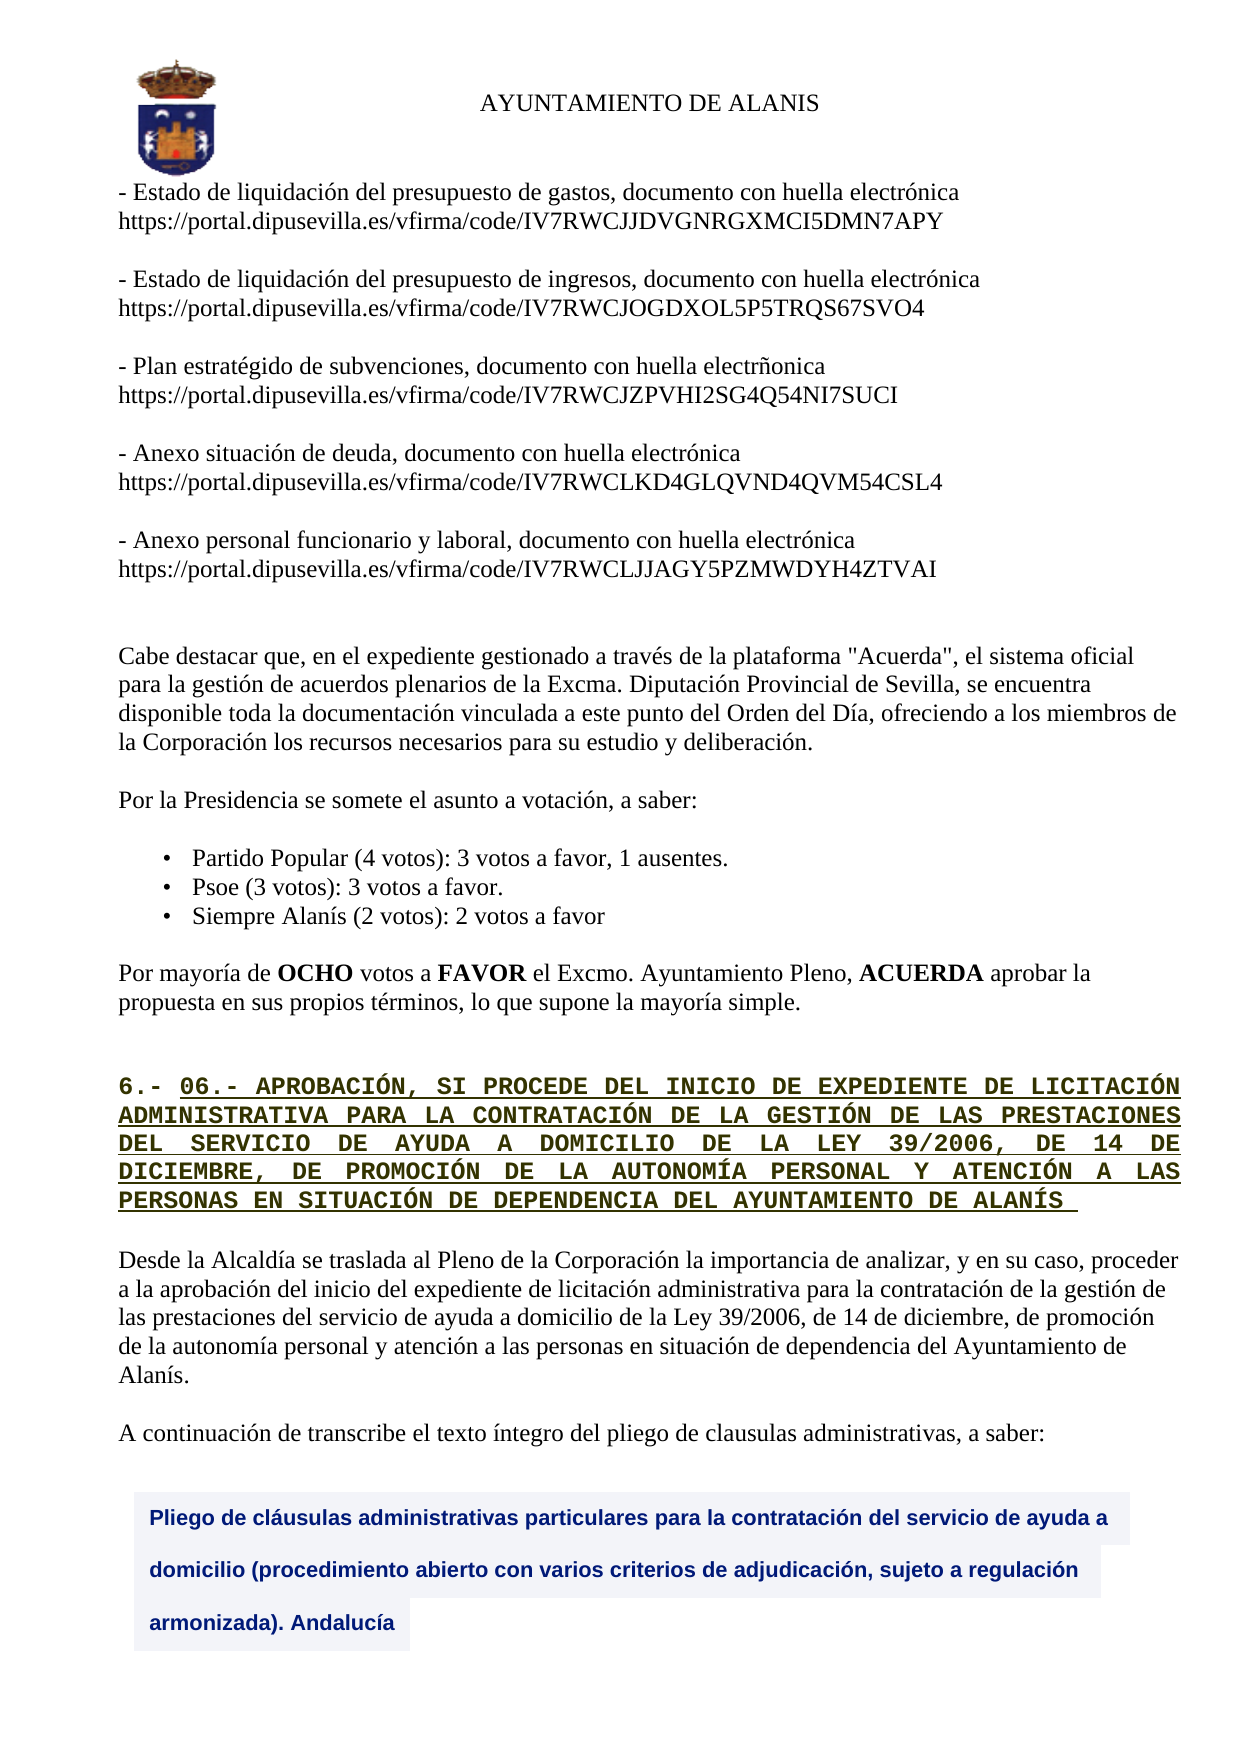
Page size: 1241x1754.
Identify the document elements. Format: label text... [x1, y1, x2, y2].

text Por mayoría de OCHO votos a FAVOR el Excmo. Ayuntamiento Pleno, ACUERDA aprobar la propuesta en sus propios términos, lo que supone la mayoría simple. [118, 958, 1181, 1016]
text Por la Presidencia se somete el asunto a votación, a saber: [118, 785, 1181, 814]
text Pliego de cláusulas administrativas particulares para la contratación del servicio de ayuda a domicilio (procedimiento abierto con varios criterios de adjudicación, sujeto a regulación armonizada). Andalucía [146, 1501, 1118, 1532]
text - Estado de liquidación del presupuesto de ingresos, documento con huella electrónica https://portal.dipusevilla.es/vfirma/code/IV7RWCJOGDXOL5P5TRQS67SVO4 [118, 264, 1181, 322]
text A continuación de transcribe el texto íntegro del pliego de clausulas administrativas, a saber: [118, 1418, 1181, 1447]
picture [118, 58, 237, 177]
text - Anexo personal funcionario y laboral, documento con huella electrónica https://portal.dipusevilla.es/vfirma/code/IV7RWCLJJAGY5PZMWDYH4ZTVAI [118, 525, 1181, 611]
text Pliego de cláusulas administrativas particulares para la contratación del servicio de ayuda a domicilio (procedimiento abierto con varios criterios de adjudicación, sujeto a regulación armonizada). Andalucía [146, 1554, 1088, 1585]
text - Plan estratégido de subvenciones, documento con huella electrñonica https://portal.dipusevilla.es/vfirma/code/IV7RWCJZPVHI2SG4Q54NI7SUCI [118, 351, 1181, 409]
text DEL SERVICIO DE AYUDA A DOMICILIO DE LA LEY 39/2006, DE 14 DE [118, 1127, 1181, 1154]
text DICIEMBRE, DE PROMOCIÓN DE LA AUTONOMÍA PERSONAL Y ATENCIÓN A LAS [118, 1155, 1181, 1182]
text - Estado de liquidación del presupuesto de gastos, documento con huella electrónica https://portal.dipusevilla.es/vfirma/code/IV7RWCJJDVGNRGXMCI5DMN7APY [118, 177, 1181, 235]
text Cabe destacar que, en el expediente gestionado a través de la plataforma "Acuerda", el sistema oficial para la gestión de acuerdos plenarios de la Excma. Diputación Provincial de Sevilla, se encuentra disponible toda la documentación vinculada a este punto del Orden del Día, ofreciendo a los miembros de la Corporación los recursos necesarios para su estudio y deliberación. [118, 641, 1181, 756]
list Psoe (3 votos): 3 votos a favor. [162, 872, 1181, 901]
text PERSONAS EN SITUACIÓN DE DEPENDENCIA DEL AYUNTAMIENTO DE ALANÍS [118, 1184, 1181, 1216]
text - Anexo situación de deuda, documento con huella electrónica https://portal.dipusevilla.es/vfirma/code/IV7RWCLKD4GLQVND4QVM54CSL4 [118, 438, 1181, 496]
text Pliego de cláusulas administrativas particulares para la contratación del servicio de ayuda a domicilio (procedimiento abierto con varios criterios de adjudicación, sujeto a regulación armonizada). Andalucía [146, 1607, 398, 1638]
text 6.- 06.- APROBACIÓN, SI PROCEDE DEL INICIO DE EXPEDIENTE DE LICITACIÓN ADMINISTRATIVA PARA LA CONTRATACIÓN DE LA GESTIÓN DE LAS PRESTACIONES [118, 1074, 1181, 1125]
list Partido Popular (4 votos): 3 votos a favor, 1 ausentes. [162, 843, 1181, 872]
text Desde la Alcaldía se traslada al Pleno de la Corporación la importancia de analizar, y en su caso, proceder a la aprobación del inicio del expediente de licitación administrativa para la contratación de la gestión de las prestaciones del servicio de ayuda a domicilio de la Ley 39/2006, de 14 de diciembre, de promoción de la autonomía personal y atención a las personas en situación de dependencia del Ayuntamiento de Alanís. [118, 1245, 1181, 1389]
list Siempre Alanís (2 votos): 2 votos a favor [162, 901, 1181, 930]
text Pliego de cláusulas administrativas particulares para la contratación del servicio de ayuda a domicilio (procedimiento abierto con varios criterios de adjudicación, sujeto a regulación armonizada). Andalucía [410, 1492, 1166, 1651]
